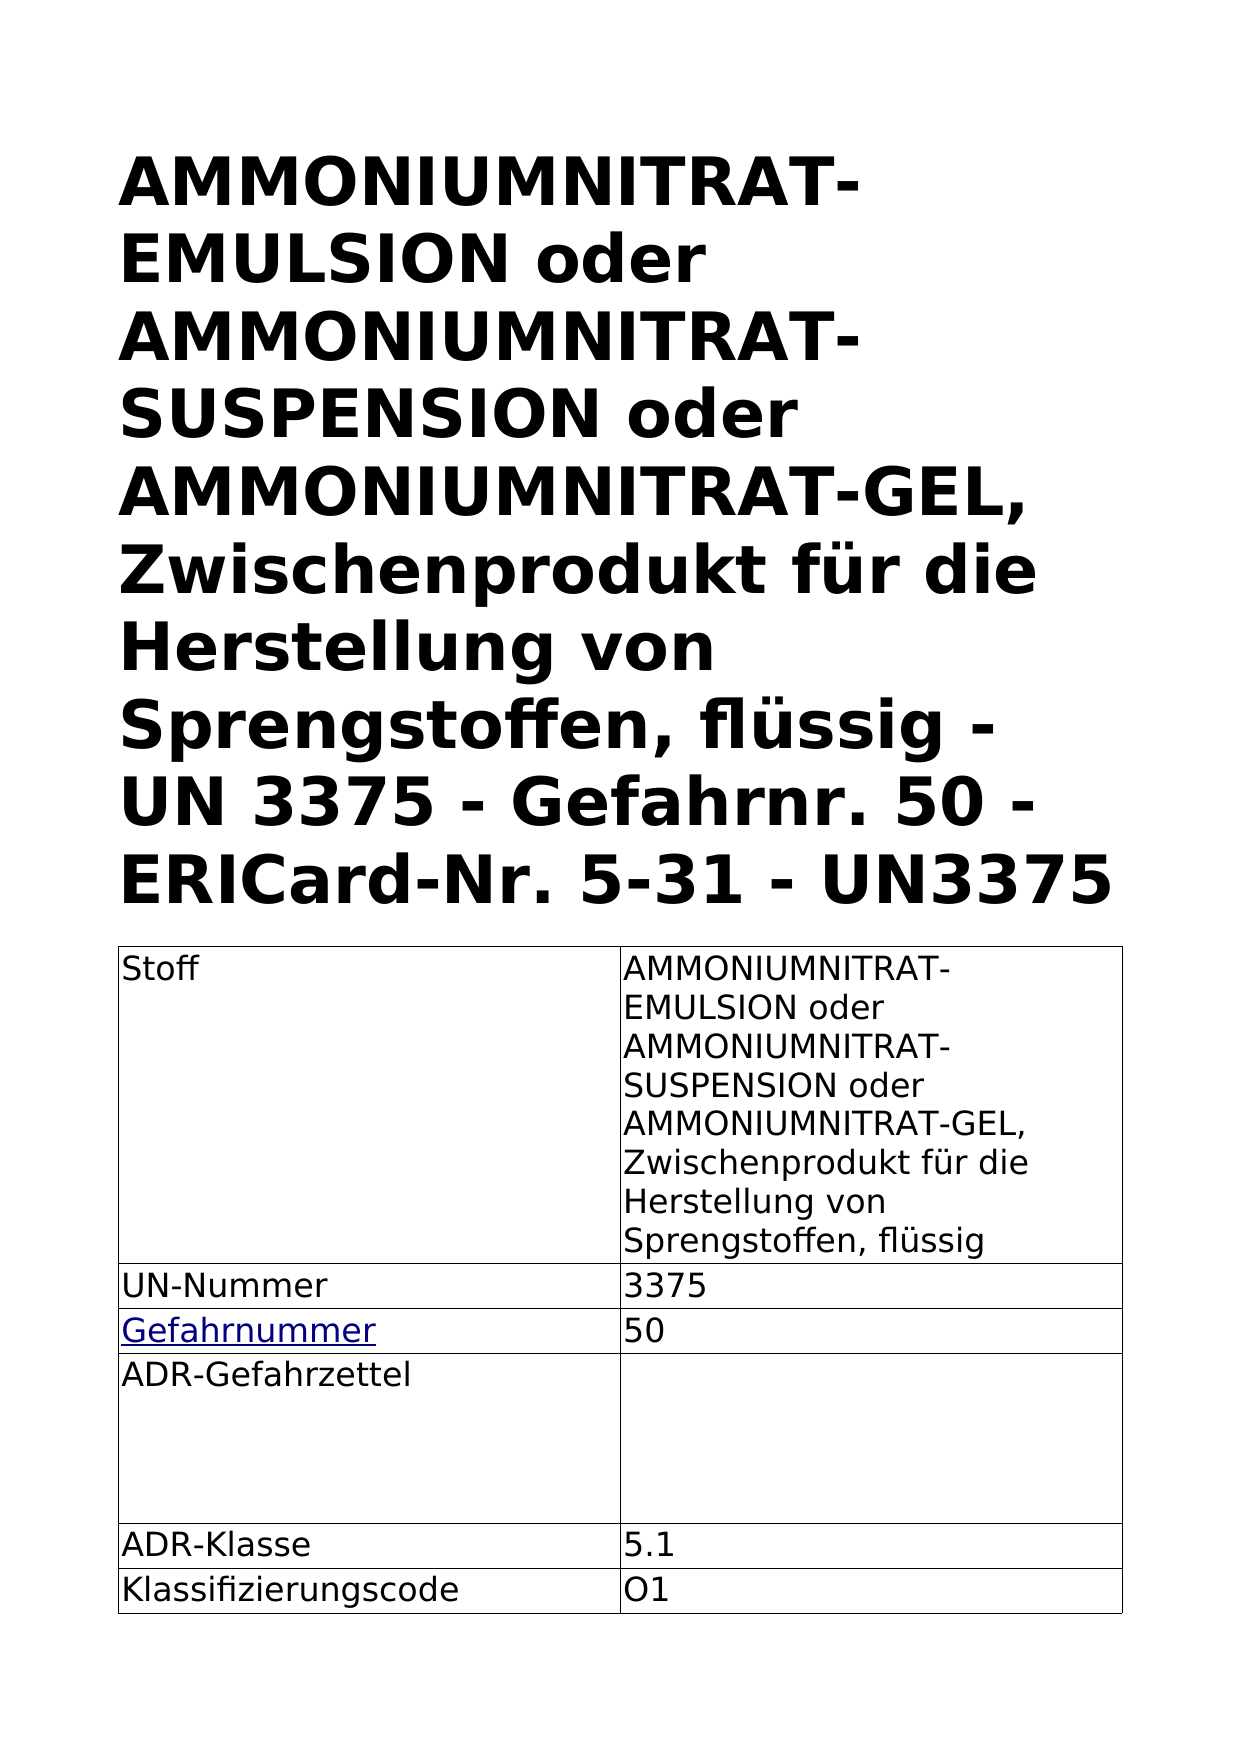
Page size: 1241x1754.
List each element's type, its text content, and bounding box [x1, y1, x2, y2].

table_cell 5.1 [621, 1524, 1122, 1568]
table_cell ADR-Klasse [119, 1524, 620, 1568]
table_cell Klassifizierungscode [119, 1569, 620, 1612]
table_cell 50 [621, 1309, 1122, 1353]
subtitle AMMONIUMNITRAT-EMULSION oder AMMONIUMNITRAT-SUSPENSION oder AMMONIUMNITRAT-GEL, Zwischenprodukt für die Herstellung von Sprengstoffen, flüssig - UN 3375 - Gefahrnr. 50 - ERICard-Nr. 5-31 - UN3375 [118, 143, 1122, 919]
table_cell 3375 [621, 1264, 1122, 1308]
table_cell O1 [621, 1569, 1122, 1612]
table_cell UN-Nummer [119, 1264, 620, 1308]
table_cell ADR-Gefahrzettel [119, 1354, 620, 1523]
table_header Stoff [119, 947, 620, 1263]
table_header AMMONIUMNITRAT-EMULSION oder AMMONIUMNITRAT-SUSPENSION oder AMMONIUMNITRAT-GEL, Zwischenprodukt für die Herstellung von Sprengstoffen, flüssig [621, 947, 1122, 1263]
table_cell [621, 1354, 1122, 1523]
table_cell Gefahrnummer [119, 1309, 620, 1353]
